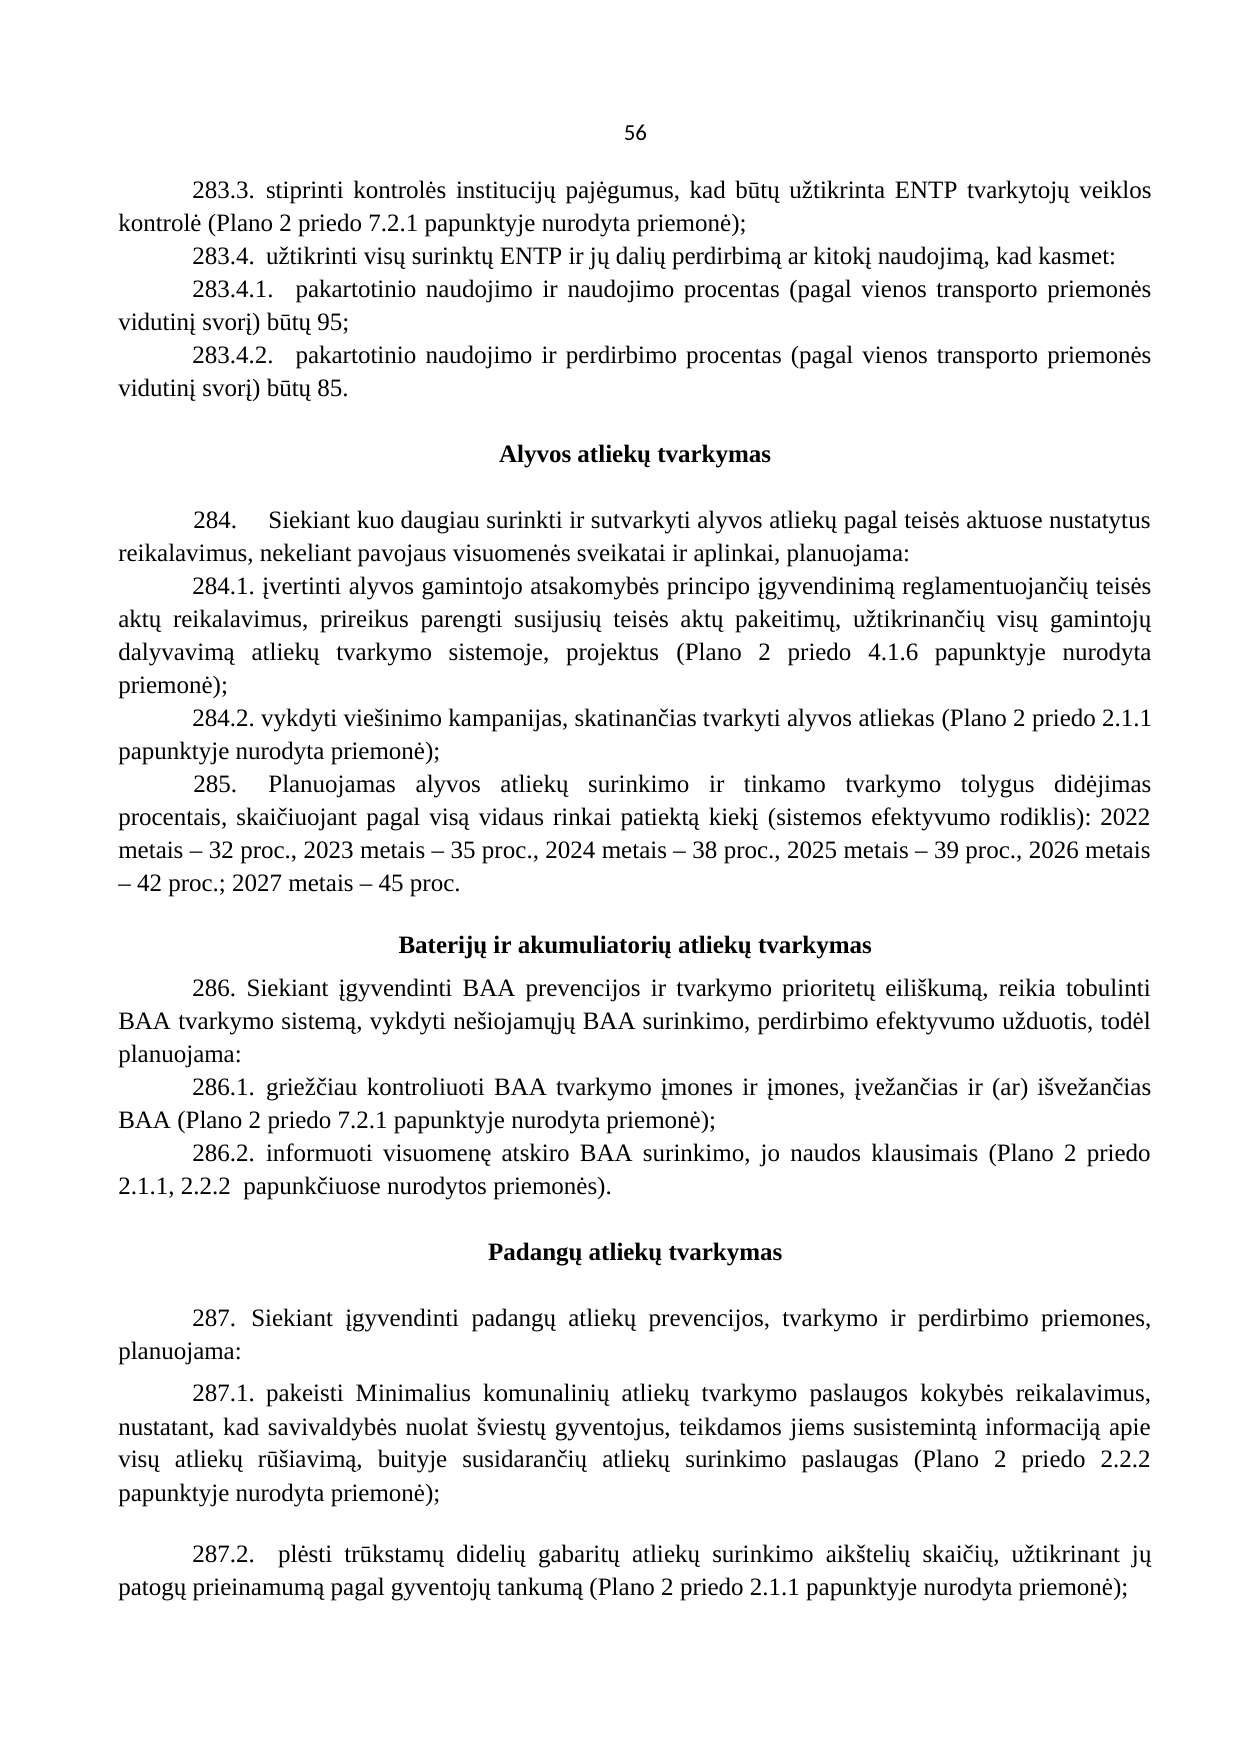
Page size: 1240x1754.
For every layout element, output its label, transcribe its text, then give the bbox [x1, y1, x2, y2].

text 287. Siekiant įgyvendinti padangų atliekų prevencijos, tvarkymo ir perdirbimo priemones, planuojama: [118, 1303, 1152, 1365]
text 287.1. pakeisti Minimalius komunalinių atliekų tvarkymo paslaugos kokybės reikalavimus, nustatant, kad savivaldybės nuolat šviestų gyventojus, teikdamos jiems susistemintą informaciją apie visų atliekų rūšiavimą, buityje susidarančių atliekų surinkimo paslaugas (Plano 2 priedo 2.2.2 papunktyje nurodyta priemonė); [118, 1378, 1152, 1506]
text Padangų atliekų tvarkymas [118, 1237, 1152, 1266]
text 283.4. užtikrinti visų surinktų ENTP ir jų dalių perdirbimą ar kitokį naudojimą, kad kasmet: [118, 241, 1152, 270]
text 284. Siekiant kuo daugiau surinkti ir sutvarkyti alyvos atliekų pagal teisės aktuose nustatytus reikalavimus, nekeliant pavojaus visuomenės sveikatai ir aplinkai, planuojama: [118, 505, 1152, 567]
text 284.2. vykdyti viešinimo kampanijas, skatinančias tvarkyti alyvos atliekas (Plano 2 priedo 2.1.1 papunktyje nurodyta priemonė); [118, 703, 1152, 765]
text Alyvos atliekų tvarkymas [118, 439, 1152, 501]
text 284.1. įvertinti alyvos gamintojo atsakomybės principo įgyvendinimą reglamentuojančių teisės aktų reikalavimus, prireikus parengti susijusių teisės aktų pakeitimų, užtikrinančių visų gamintojų dalyvavimą atliekų tvarkymo sistemoje, projektus (Plano 2 priedo 4.1.6 papunktyje nurodyta priemonė); [118, 571, 1152, 699]
text Baterijų ir akumuliatorių atliekų tvarkymas [118, 930, 1152, 959]
text 286.2. informuoti visuomenę atskiro BAA surinkimo, jo naudos klausimais (Plano 2 priedo 2.1.1, 2.2.2 papunkčiuose nurodytos priemonės). [118, 1138, 1152, 1199]
text 286.1. griežčiau kontroliuoti BAA tvarkymo įmones ir įmones, įvežančias ir (ar) išvežančias BAA (Plano 2 priedo 7.2.1 papunktyje nurodyta priemonė); [118, 1072, 1152, 1133]
text 286. Siekiant įgyvendinti BAA prevencijos ir tvarkymo prioritetų eiliškumą, reikia tobulinti BAA tvarkymo sistemą, vykdyti nešiojamųjų BAA surinkimo, perdirbimo efektyvumo užduotis, todėl planuojama: [118, 973, 1152, 1067]
text 287.2. plėsti trūkstamų didelių gabaritų atliekų surinkimo aikštelių skaičių, užtikrinant jų patogų prieinamumą pagal gyventojų tankumą (Plano 2 priedo 2.1.1 papunktyje nurodyta priemonė); [118, 1539, 1152, 1601]
text 283.4.1. pakartotinio naudojimo ir naudojimo procentas (pagal vienos transporto priemonės vidutinį svorį) būtų 95; [118, 274, 1152, 336]
text 283.4.2. pakartotinio naudojimo ir perdirbimo procentas (pagal vienos transporto priemonės vidutinį svorį) būtų 85. [118, 340, 1152, 402]
text 285. Planuojamas alyvos atliekų surinkimo ir tinkamo tvarkymo tolygus didėjimas procentais, skaičiuojant pagal visą vidaus rinkai patiektą kiekį (sistemos efektyvumo rodiklis): 2022 metais – 32 proc., 2023 metais – 35 proc., 2024 metais – 38 proc., 2025 metais – 39 proc., 2026 metais – 42 proc.; 2027 metais – 45 proc. [118, 769, 1152, 897]
text 283.3. stiprinti kontrolės institucijų pajėgumus, kad būtų užtikrinta ENTP tvarkytojų veiklos kontrolė (Plano 2 priedo 7.2.1 papunktyje nurodyta priemonė); [118, 175, 1152, 237]
